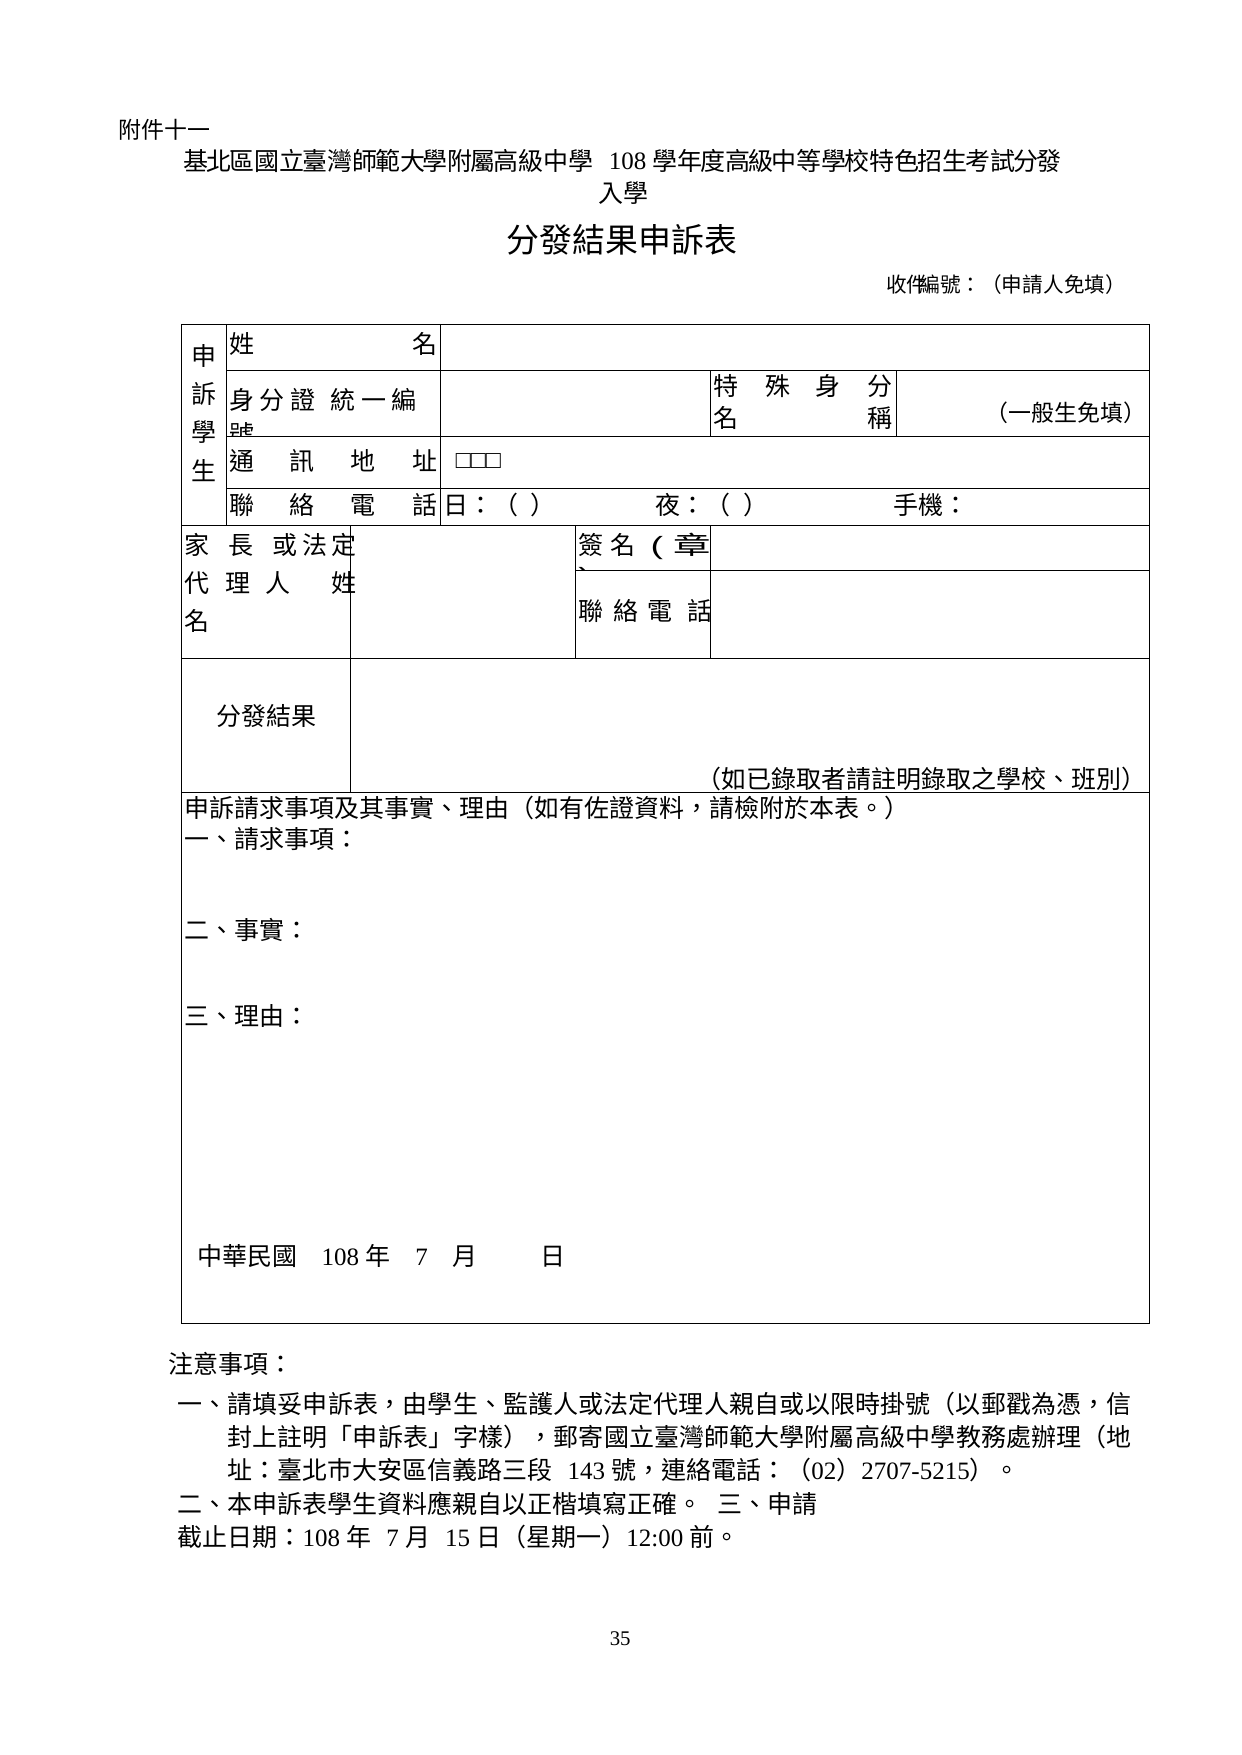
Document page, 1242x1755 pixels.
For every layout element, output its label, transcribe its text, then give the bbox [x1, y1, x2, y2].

table_cell 家 長 或法定代理人 姓 名 [182, 526, 350, 657]
table_cell □□□ [441, 437, 1149, 487]
table_cell [351, 526, 575, 657]
table_cell 簽名 ( 章 ) [576, 526, 710, 570]
text 分發結果申訴表 [499, 208, 745, 258]
table_cell 身分證 統一編 號 [227, 371, 440, 436]
table_cell 通 訊 地 址 [227, 437, 440, 487]
table_cell [711, 571, 1149, 657]
text 收件編號：（申請人免填） [106, 270, 1126, 298]
table_cell [711, 526, 1149, 570]
table_header [441, 325, 1149, 370]
table_cell （一般生免填） [897, 371, 1149, 436]
table_cell 聯 絡 電 話 [227, 489, 440, 525]
table_cell 特 殊 身 分 名 稱 [711, 371, 896, 436]
table_cell 分發結果 [182, 659, 350, 792]
table_header 姓 名 [227, 325, 440, 370]
table_cell 申訴請求事項及其事實、理由（如有佐證資料，請檢附於本表。） 一、請求事項： 二、事實： 三、理由： 中華民國 108 年 7 月 日 [182, 793, 1149, 1323]
text 附件十一 [118, 108, 1167, 142]
table_header 申 訴 學 生 [182, 325, 226, 525]
text 基北區國立臺灣師範大學附屬高級中學 108 學年度高級中等學校特色招生考試分發入學 [181, 142, 1065, 208]
table_cell [441, 371, 710, 436]
table_cell （如已錄取者請註明錄取之學校、班別） [351, 659, 1149, 792]
text 一、請填妥申訴表，由學生、監護人或法定代理人親自或以限時掛號（以郵戳為憑，信 封上註明「申訴表」字樣），郵寄國立臺灣師範大學附屬高級中學教務處辦理（地 址：臺北巿大安區信義路三段 143 號，連絡電話：（02）2707-5215）。 [177, 1386, 1132, 1486]
text 注意事項： [168, 1348, 1167, 1379]
text 二、本申訴表學生資料應親自以正楷填寫正確。 三、申請截止日期：108 年 7 月 15 日（星期一）12:00 前。 [177, 1487, 831, 1553]
table_cell 日：（ ） 夜：（ ） 手機： [441, 489, 1149, 525]
table_cell 聯絡電 話 [576, 571, 710, 657]
